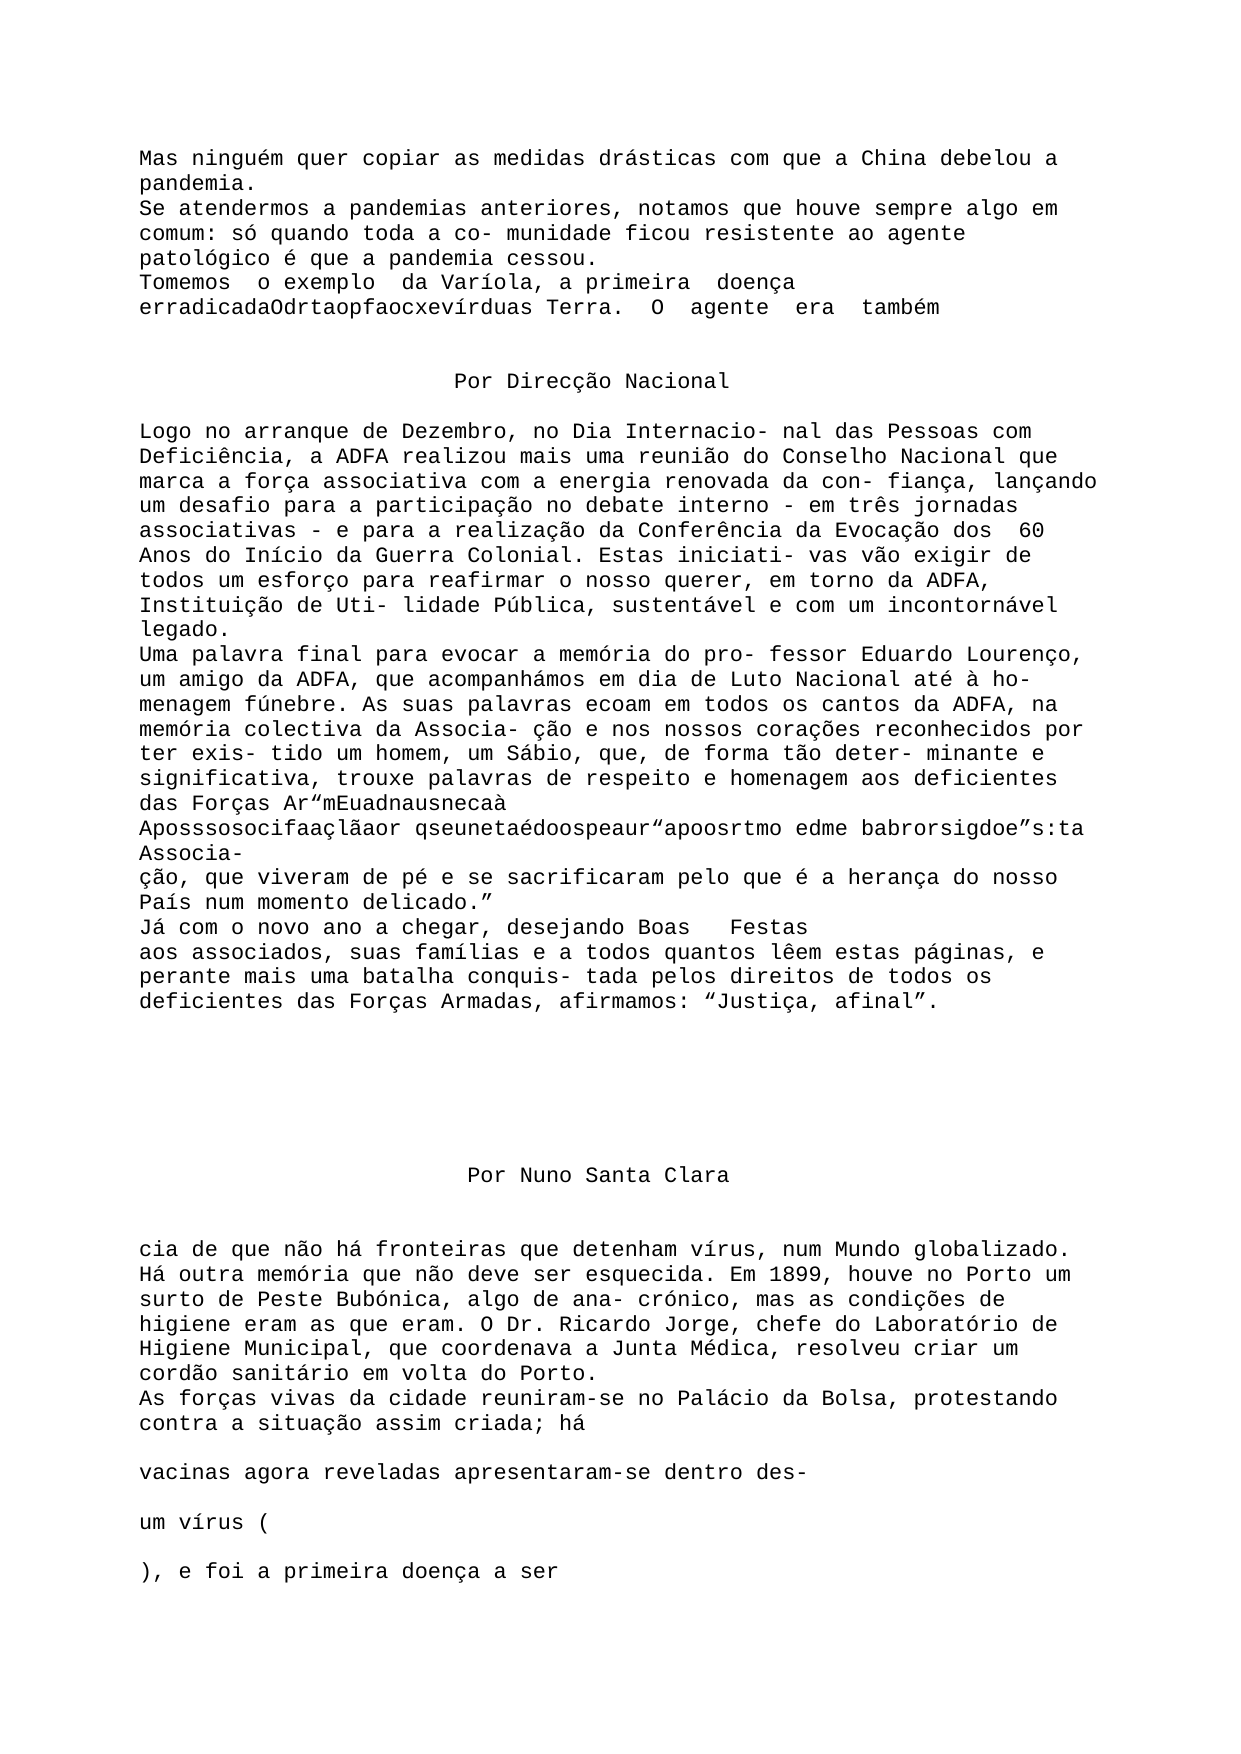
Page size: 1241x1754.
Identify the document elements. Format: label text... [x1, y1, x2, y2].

text Já com o novo ano a chegar, desejando Boas Festas [139, 916, 1101, 941]
text Por Nuno Santa Clara [139, 1164, 1101, 1189]
text vacinas agora reveladas apresentaram-se dentro des- [139, 1462, 1101, 1486]
text Mas ninguém quer copiar as medidas drásticas com que a China debelou a pandemia. [139, 148, 1101, 197]
text ), e foi a primeira doença a ser [139, 1561, 1101, 1586]
text aos associados, suas famílias e a todos quantos lêem estas páginas, e perante mais uma batalha conquis- tada pelos direitos de todos os deficientes das Forças Armadas, afirmamos: “Justiça, afinal”. [139, 941, 1101, 1015]
text erradicadaOdrtaopfaocxevírduas Terra. O agente era também [139, 296, 1101, 321]
text As forças vivas da cidade reuniram-se no Palácio da Bolsa, protestando contra a situação assim criada; há [139, 1387, 1101, 1437]
text Há outra memória que não deve ser esquecida. Em 1899, houve no Porto um surto de Peste Bubónica, algo de ana- crónico, mas as condições de higiene eram as que eram. O Dr. Ricardo Jorge, chefe do Laboratório de Higiene Municipal, que coordenava a Junta Médica, resolveu criar um cordão sanitário em volta do Porto. [139, 1263, 1101, 1387]
text Logo no arranque de Dezembro, no Dia Internacio- nal das Pessoas com Deficiência, a ADFA realizou mais uma reunião do Conselho Nacional que marca a força associativa com a energia renovada da con- fiança, lançando um desafio para a participação no debate interno - em três jornadas associativas - e para a realização da Conferência da Evocação dos 60 Anos do Início da Guerra Colonial. Estas iniciati- vas vão exigir de todos um esforço para reafirmar o nosso querer, em torno da ADFA, Instituição de Uti- lidade Pública, sustentável e com um incontornável legado. [139, 420, 1101, 643]
text um vírus ( [139, 1511, 1101, 1536]
text cia de que não há fronteiras que detenham vírus, num Mundo globalizado. [139, 1238, 1101, 1263]
text ção, que viveram de pé e se sacrificaram pelo que é a herança do nosso País num momento delicado.” [139, 867, 1101, 916]
text Uma palavra final para evocar a memória do pro- fessor Eduardo Lourenço, um amigo da ADFA, que acompanhámos em dia de Luto Nacional até à ho- menagem fúnebre. As suas palavras ecoam em todos os cantos da ADFA, na memória colectiva da Associa- ção e nos nossos corações reconhecidos por ter exis- tido um homem, um Sábio, que, de forma tão deter- minante e significativa, trouxe palavras de respeito e homenagem aos deficientes das Forças Ar“mEuadnausnecaà [139, 643, 1101, 817]
text Por Direcção Nacional [139, 371, 1101, 396]
text Tomemos o exemplo da Varíola, a primeira doença [139, 272, 1101, 296]
text Aposssosocifaaçlãaor qseunetaédoospeaur“apoosrtmo edme babrorsigdoe”s:ta Associa- [139, 817, 1101, 867]
text Se atendermos a pandemias anteriores, notamos que houve sempre algo em comum: só quando toda a co- munidade ficou resistente ao agente patológico é que a pandemia cessou. [139, 197, 1101, 272]
